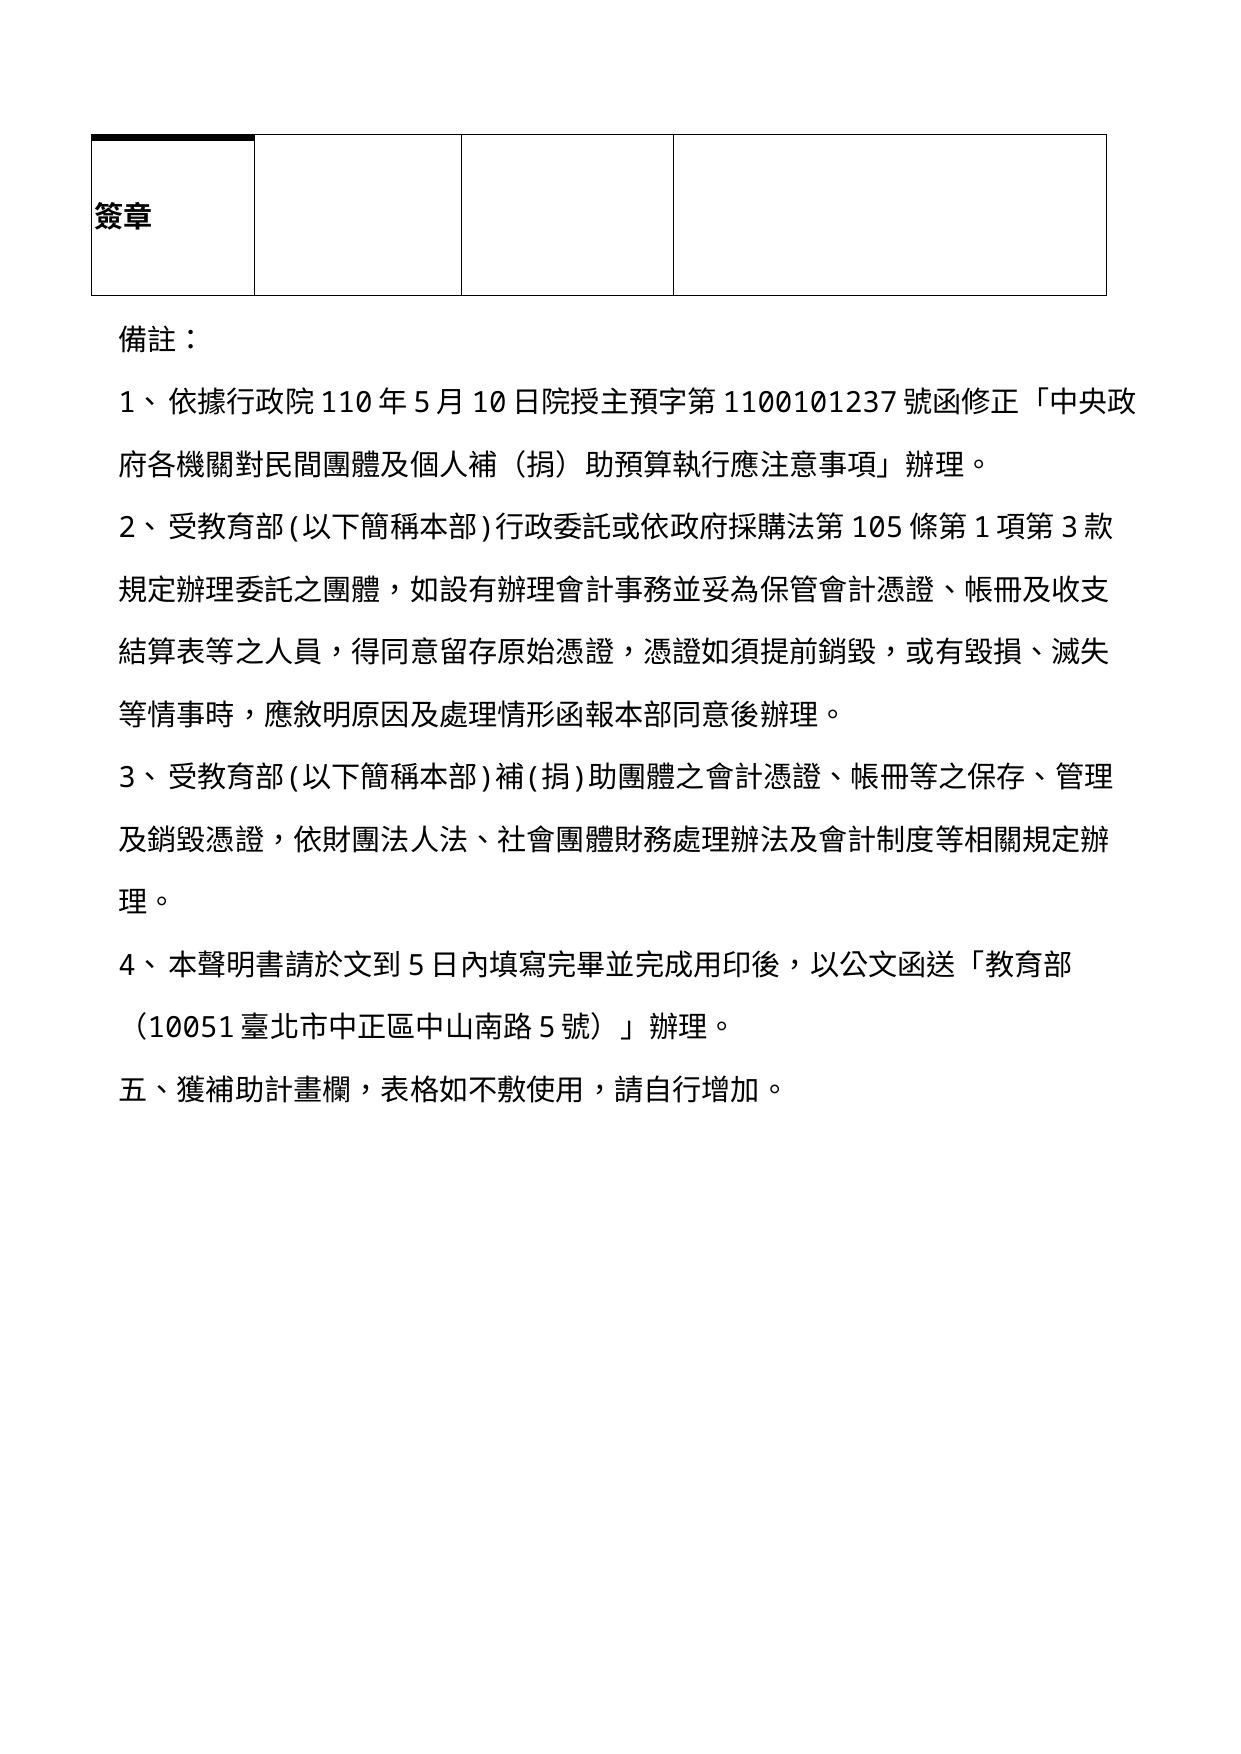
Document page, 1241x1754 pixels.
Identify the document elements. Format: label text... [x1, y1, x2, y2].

table_cell [462, 135, 673, 295]
table_cell [674, 135, 1106, 295]
list 本聲明書請於文到5日內填寫完畢並完成用印後，以公文函送「教育部（10051臺北市中正區中山南路5號）」辦理。 [118, 921, 1137, 1046]
list 受教育部(以下簡稱本部)行政委託或依政府採購法第105條第1項第3款規定辦理委託之團體，如設有辦理會計事務並妥為保管會計憑證、帳冊及收支結算表等之人員，得同意留存原始憑證，憑證如須提前銷毀，或有毀損、滅失等情事時，應敘明原因及處理情形函報本部同意後辦理。 [118, 483, 1137, 733]
table_cell [255, 135, 461, 295]
table_cell 簽章 [92, 141, 254, 295]
text 五、獲補助計畫欄，表格如不敷使用，請自行增加。 [118, 1046, 1137, 1108]
text 備註： [118, 296, 1137, 358]
list 受教育部(以下簡稱本部)補(捐)助團體之會計憑證、帳冊等之保存、管理及銷毀憑證，依財團法人法、社會團體財務處理辦法及會計制度等相關規定辦理。 [118, 733, 1137, 921]
list 依據行政院110年5月10日院授主預字第1100101237號函修正「中央政府各機關對民間團體及個人補（捐）助預算執行應注意事項」辦理。 [118, 358, 1137, 483]
